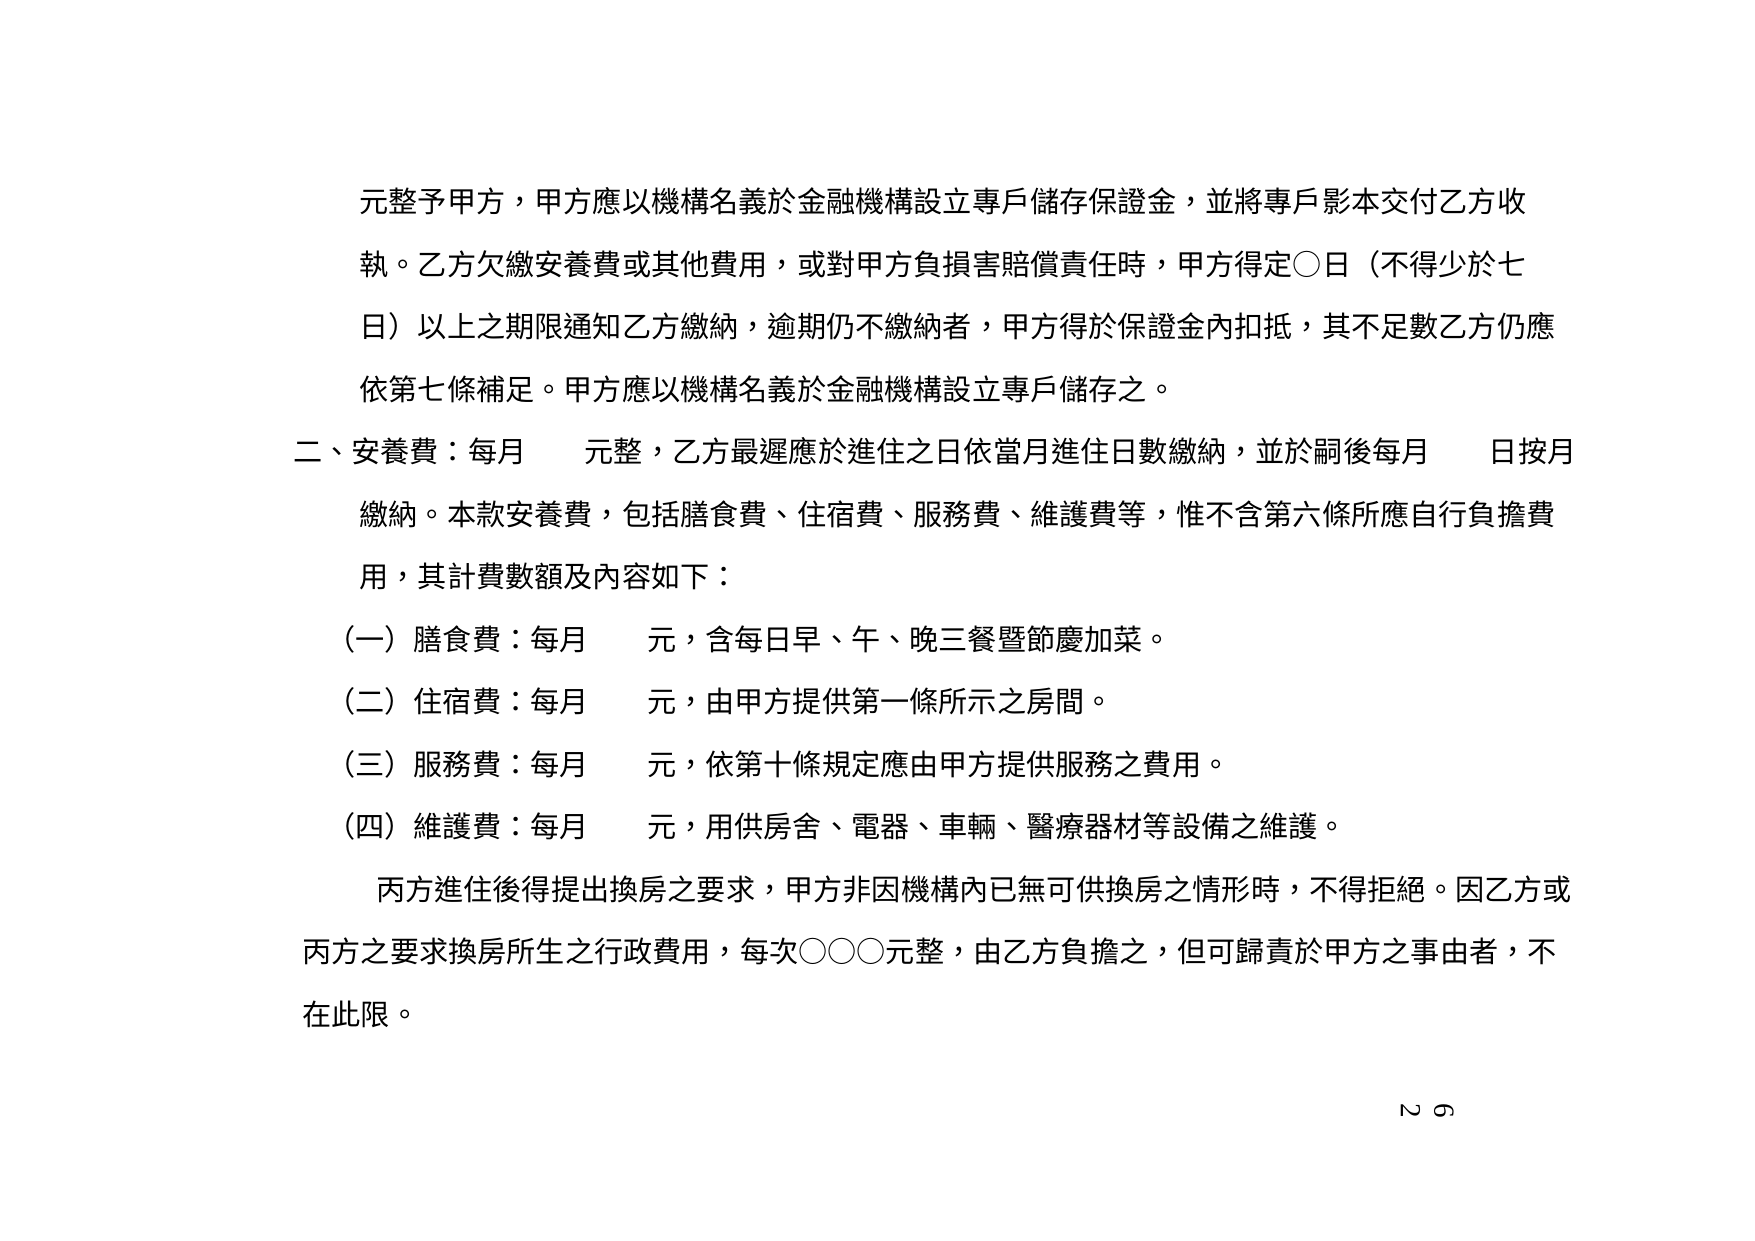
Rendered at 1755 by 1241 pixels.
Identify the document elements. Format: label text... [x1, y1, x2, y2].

table_header [148, 96, 1586, 158]
table_cell 元整予甲方，甲方應以機構名義於金融機構設立專戶儲存保證金，並將專戶影本交付乙方收執。乙方欠繳安養費或其他費用，或對甲方負損害賠償責任時，甲方得定○日（不得少於七日）以上之期限通知乙方繳納，逾期仍不繳納者，甲方得於保證金內扣抵，其不足數乙方仍應依第七條補足。甲方應以機構名義於金融機構設立專戶儲存之。 二、安養費：每月 元整，乙方最遲應於進住之日依當月進住日數繳納，並於嗣後每月 日按月繳納。本款安養費，包括膳食費、住宿費、服務費、維護費等，惟不含第六條所應自行負擔費用，其計費數額及內容如下： （一）膳食費：每月 元，含每日早、午、晚三餐暨節慶加菜。 （二）住宿費：每月 元，由甲方提供第一條所示之房間。 （三）服務費：每月 元，依第十條規定應由甲方提供服務之費用。 （四）維護費：每月 元，用供房舍、電器、車輛、醫療器材等設備之維護。 丙方進住後得提出換房之要求，甲方非因機構內已無可供換房之情形時，不得拒絕。因乙方或丙方之要求換房所生之行政費用，每次○○○元整，由乙方負擔之，但可歸責於甲方之事由者，不在此限。 [148, 159, 1586, 1096]
